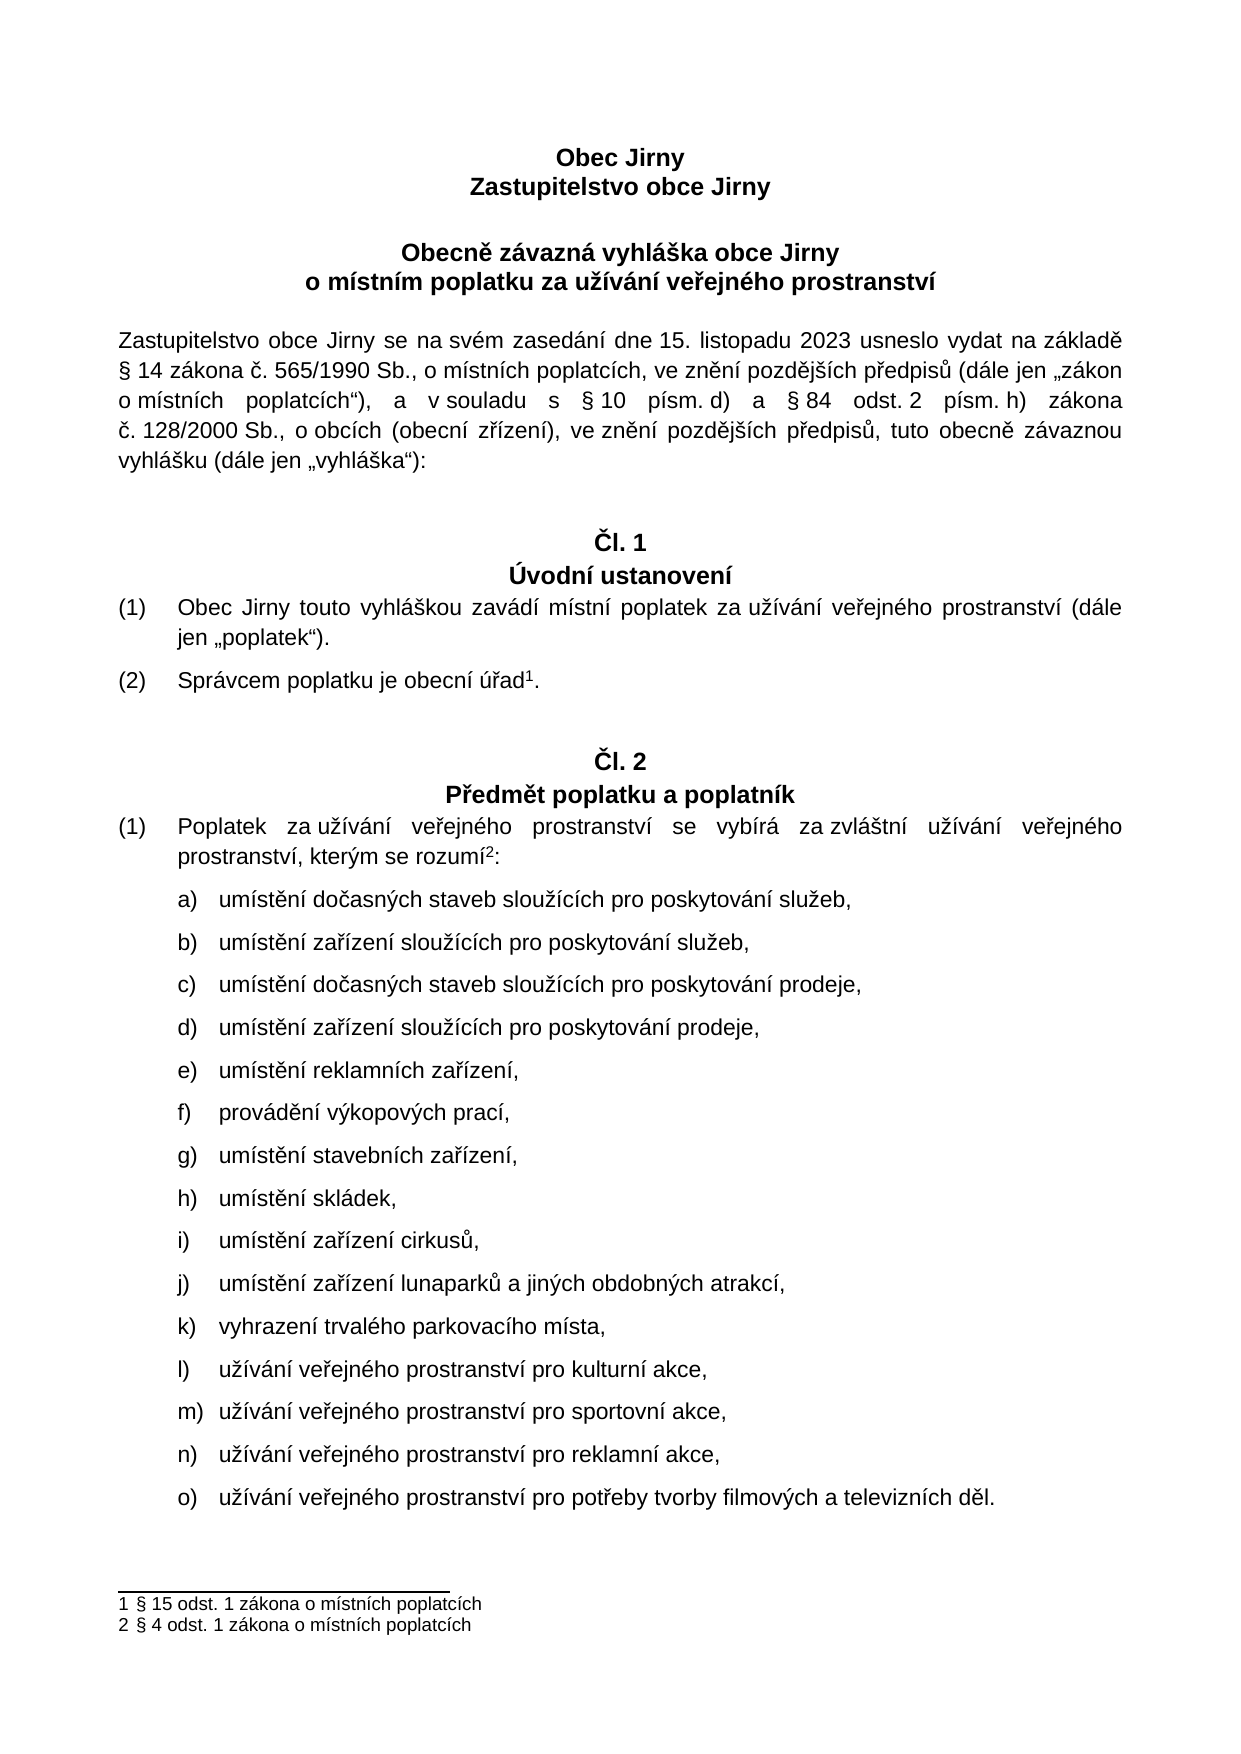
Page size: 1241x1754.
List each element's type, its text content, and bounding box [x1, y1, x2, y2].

list užívání veřejného prostranství pro potřeby tvorby filmových a televizních děl. [177, 1484, 1122, 1510]
list § 4 odst. 1 zákona o místních poplatcích [118, 1614, 1122, 1635]
list umístění zařízení sloužících pro poskytování služeb, [177, 928, 1122, 955]
list umístění skládek, [177, 1185, 1122, 1211]
list umístění reklamních zařízení, [177, 1057, 1122, 1083]
subtitle Čl. 2 Předmět poplatku a poplatník [118, 747, 1122, 809]
list umístění zařízení cirkusů, [177, 1227, 1122, 1254]
list § 15 odst. 1 zákona o místních poplatcích [118, 1592, 1122, 1614]
list užívání veřejného prostranství pro kulturní akce, [177, 1356, 1122, 1382]
list vyhrazení trvalého parkovacího místa, [177, 1313, 1122, 1339]
list umístění dočasných staveb sloužících pro poskytování služeb, [177, 886, 1122, 912]
list umístění zařízení lunaparků a jiných obdobných atrakcí, [177, 1270, 1122, 1297]
list Správcem poplatku je obecní úřad. [118, 667, 1122, 693]
subtitle Obecně závazná vyhláška obce Jirny o místním poplatku za užívání veřejného prostranství [118, 238, 1122, 295]
list Poplatek za užívání veřejného prostranství se vybírá za zvláštní užívání veřejného prostranství, kterým se rozumí: [118, 813, 1122, 869]
list Obec Jirny touto vyhláškou zavádí místní poplatek za užívání veřejného prostranství (dále jen „poplatek“). [118, 594, 1122, 650]
list užívání veřejného prostranství pro sportovní akce, [177, 1398, 1122, 1425]
list umístění zařízení sloužících pro poskytování prodeje, [177, 1014, 1122, 1040]
text Zastupitelstvo obce Jirny se na svém zasedání dne 15. listopadu 2023 usneslo vydat na základě § 14 zákona č. 565/1990 Sb., o místních poplatcích, ve znění pozdějších předpisů (dále jen „zákon o místních poplatcích“), a v souladu s § 10 písm. d) a § 84 odst. 2 písm. h) zákona č. 128/2000 Sb., o obcích (obecní zřízení), ve znění pozdějších předpisů, tuto obecně závaznou vyhlášku (dále jen „vyhláška“): [118, 327, 1122, 474]
subtitle Čl. 1 Úvodní ustanovení [118, 528, 1122, 589]
list provádění výkopových prací, [177, 1099, 1122, 1126]
list užívání veřejného prostranství pro reklamní akce, [177, 1441, 1122, 1467]
list umístění dočasných staveb sloužících pro poskytování prodeje, [177, 971, 1122, 998]
list umístění stavebních zařízení, [177, 1142, 1122, 1168]
text Obec Jirny Zastupitelstvo obce Jirny [118, 143, 1122, 201]
